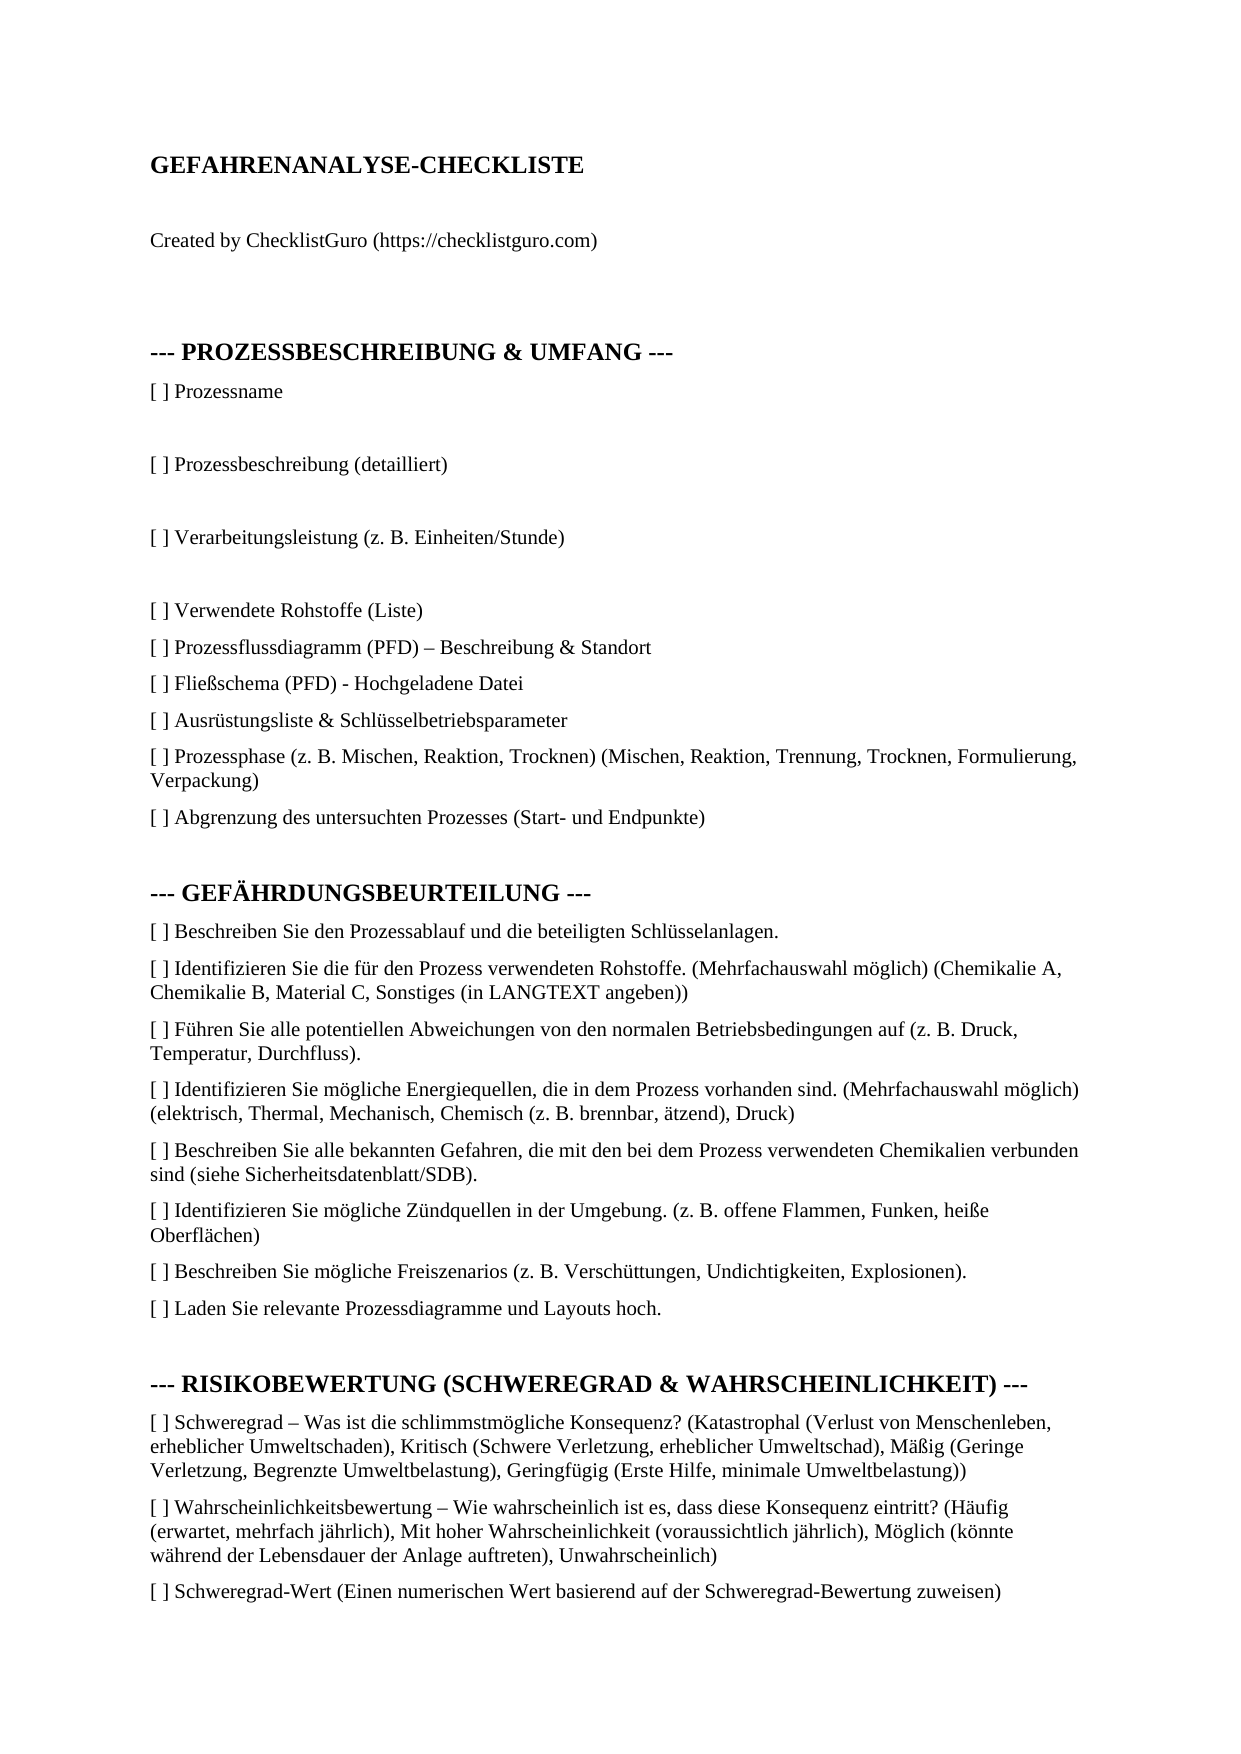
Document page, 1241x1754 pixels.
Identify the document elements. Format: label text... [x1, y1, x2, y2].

text [ ] Prozessphase (z. B. Mischen, Reaktion, Trocknen) (Mischen, Reaktion, Trennung, Trocknen, Formulierung, Verpackung) [150, 744, 1090, 792]
text [ ] Prozessflussdiagramm (PFD) – Beschreibung & Standort [150, 635, 1090, 659]
text [ ] Beschreiben Sie alle bekannten Gefahren, die mit den bei dem Prozess verwendeten Chemikalien verbunden sind (siehe Sicherheitsdatenblatt/SDB). [150, 1138, 1090, 1186]
text [ ] Prozessname [150, 379, 1090, 403]
text [ ] Schweregrad-Wert (Einen numerischen Wert basierend auf der Schweregrad-Bewertung zuweisen) [150, 1579, 1090, 1603]
text [ ] Führen Sie alle potentiellen Abweichungen von den normalen Betriebsbedingungen auf (z. B. Druck, Temperatur, Durchfluss). [150, 1017, 1090, 1065]
text [ ] Identifizieren Sie mögliche Energiequellen, die in dem Prozess vorhanden sind. (Mehrfachauswahl möglich) (elektrisch, Thermal, Mechanisch, Chemisch (z. B. brennbar, ätzend), Druck) [150, 1077, 1090, 1125]
text GEFAHRENANALYSE-CHECKLISTE [150, 150, 1090, 179]
text [ ] Beschreiben Sie den Prozessablauf und die beteiligten Schlüsselanlagen. [150, 919, 1090, 943]
text [ ] Abgrenzung des untersuchten Prozesses (Start- und Endpunkte) [150, 805, 1090, 829]
text [ ] Wahrscheinlichkeitsbewertung – Wie wahrscheinlich ist es, dass diese Konsequenz eintritt? (Häufig (erwartet, mehrfach jährlich), Mit hoher Wahrscheinlichkeit (voraussichtlich jährlich), Möglich (könnte während der Lebensdauer der Anlage auftreten), Unwahrscheinlich) [150, 1495, 1090, 1567]
text [ ] Beschreiben Sie mögliche Freiszenarios (z. B. Verschüttungen, Undichtigkeiten, Explosionen). [150, 1259, 1090, 1283]
text [ ] Identifizieren Sie mögliche Zündquellen in der Umgebung. (z. B. offene Flammen, Funken, heiße Oberflächen) [150, 1198, 1090, 1247]
text Created by ChecklistGuro (https://checklistguro.com) [150, 228, 1090, 252]
text [ ] Ausrüstungsliste & Schlüsselbetriebsparameter [150, 708, 1090, 732]
text [ ] Verarbeitungsleistung (z. B. Einheiten/Stunde) [150, 525, 1090, 549]
text [ ] Identifizieren Sie die für den Prozess verwendeten Rohstoffe. (Mehrfachauswahl möglich) (Chemikalie A, Chemikalie B, Material C, Sonstiges (in LANGTEXT angeben)) [150, 956, 1090, 1004]
text [ ] Prozessbeschreibung (detailliert) [150, 452, 1090, 476]
text --- PROZESSBESCHREIBUNG & UMFANG --- [150, 337, 1090, 366]
text [ ] Fließschema (PFD) - Hochgeladene Datei [150, 671, 1090, 695]
text [ ] Schweregrad – Was ist die schlimmstmögliche Konsequenz? (Katastrophal (Verlust von Menschenleben, erheblicher Umweltschaden), Kritisch (Schwere Verletzung, erheblicher Umweltschad), Mäßig (Geringe Verletzung, Begrenzte Umweltbelastung), Geringfügig (Erste Hilfe, minimale Umweltbelastung)) [150, 1410, 1090, 1482]
text --- RISIKOBEWERTUNG (SCHWEREGRAD & WAHRSCHEINLICHKEIT) --- [150, 1369, 1090, 1397]
text [ ] Laden Sie relevante Prozessdiagramme und Layouts hoch. [150, 1296, 1090, 1320]
text --- GEFÄHRDUNGSBEURTEILUNG --- [150, 878, 1090, 907]
text [ ] Verwendete Rohstoffe (Liste) [150, 598, 1090, 622]
